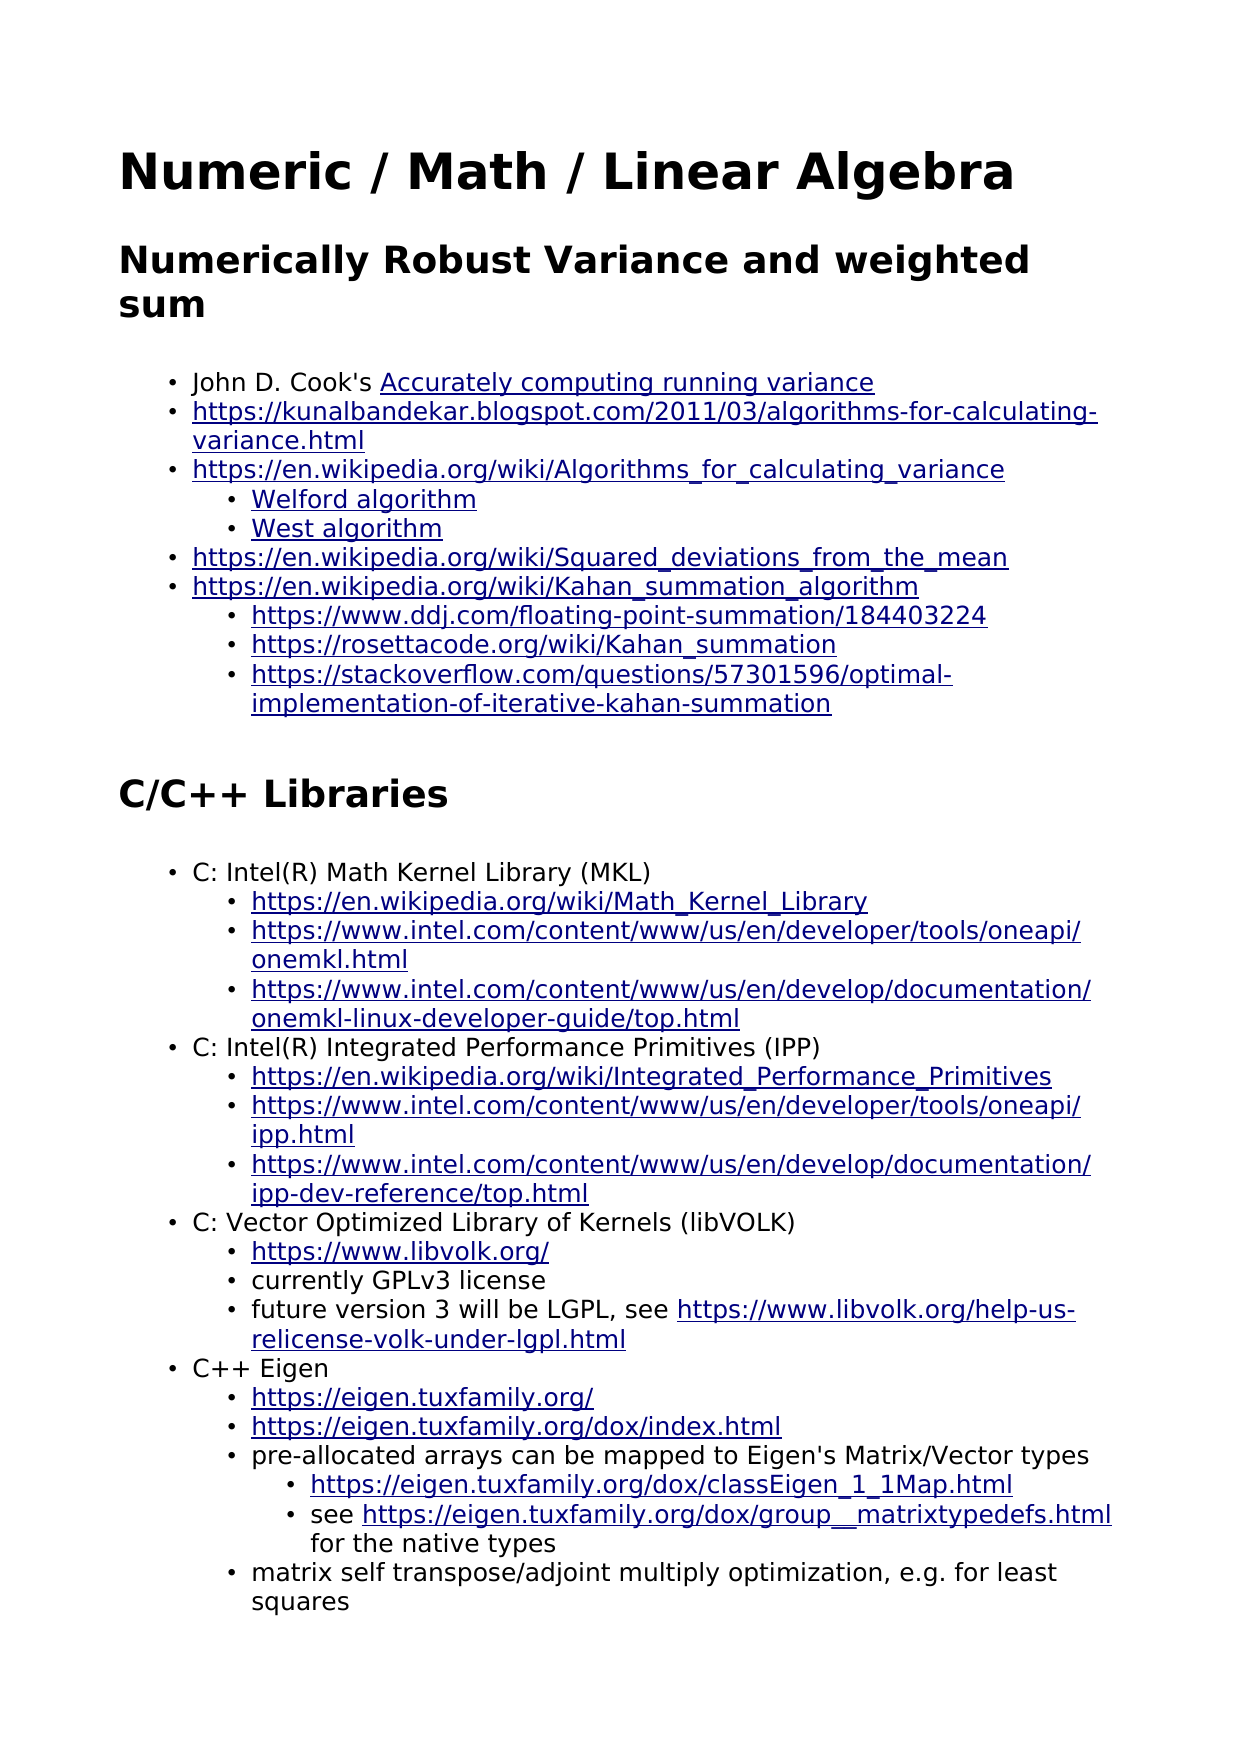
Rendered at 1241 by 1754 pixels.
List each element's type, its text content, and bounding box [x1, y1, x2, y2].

list https://eigen.tuxfamily.org/dox/index.html [236, 1412, 1122, 1442]
list currently GPLv3 license [236, 1267, 1122, 1296]
list C: Vector Optimized Library of Kernels (libVOLK) [177, 1208, 1122, 1237]
list C: Intel(R) Math Kernel Library (MKL) [177, 858, 1122, 887]
list https://eigen.tuxfamily.org/ [236, 1383, 1122, 1412]
list https://en.wikipedia.org/wiki/Kahan_summation_algorithm [177, 572, 1122, 601]
subtitle Numeric / Math / Linear Algebra [118, 143, 1122, 201]
list https://www.intel.com/content/www/us/en/developer/tools/oneapi/onemkl.html [236, 917, 1122, 975]
list https://en.wikipedia.org/wiki/Squared_deviations_from_the_mean [177, 543, 1122, 572]
list https://www.intel.com/content/www/us/en/develop/documentation/ipp-dev-reference/top.html [236, 1150, 1122, 1208]
list C++ Eigen [177, 1354, 1122, 1383]
list pre-allocated arrays can be mapped to Eigen's Matrix/Vector types [236, 1442, 1122, 1471]
list see https://eigen.tuxfamily.org/dox/group__matrixtypedefs.html for the native types [295, 1500, 1122, 1558]
list future version 3 will be LGPL, see https://www.libvolk.org/help-us-relicense-volk-under-lgpl.html [236, 1296, 1122, 1354]
list https://stackoverflow.com/questions/57301596/optimal-implementation-of-iterative-kahan-summation [236, 660, 1122, 718]
list matrix self transpose/adjoint multiply optimization, e.g. for least squares [236, 1558, 1122, 1617]
subtitle C/C++ Libraries [118, 773, 1122, 816]
list https://rosettacode.org/wiki/Kahan_summation [236, 631, 1122, 660]
list John D. Cook's Accurately computing running variance [177, 368, 1122, 397]
list https://en.wikipedia.org/wiki/Math_Kernel_Library [236, 887, 1122, 917]
subtitle Numerically Robust Variance and weighted sum [118, 239, 1122, 326]
list https://en.wikipedia.org/wiki/Integrated_Performance_Primitives [236, 1062, 1122, 1092]
list https://www.intel.com/content/www/us/en/developer/tools/oneapi/ipp.html [236, 1092, 1122, 1150]
list https://en.wikipedia.org/wiki/Algorithms_for_calculating_variance [177, 456, 1122, 485]
list https://www.ddj.com/floating-point-summation/184403224 [236, 601, 1122, 631]
list https://www.intel.com/content/www/us/en/develop/documentation/onemkl-linux-developer-guide/top.html [236, 975, 1122, 1033]
list https://www.libvolk.org/ [236, 1237, 1122, 1267]
list West algorithm [236, 514, 1122, 543]
list C: Intel(R) Integrated Performance Primitives (IPP) [177, 1033, 1122, 1062]
list https://kunalbandekar.blogspot.com/2011/03/algorithms-for-calculating-variance.html [177, 397, 1122, 456]
list Welford algorithm [236, 485, 1122, 514]
list https://eigen.tuxfamily.org/dox/classEigen_1_1Map.html [295, 1471, 1122, 1500]
